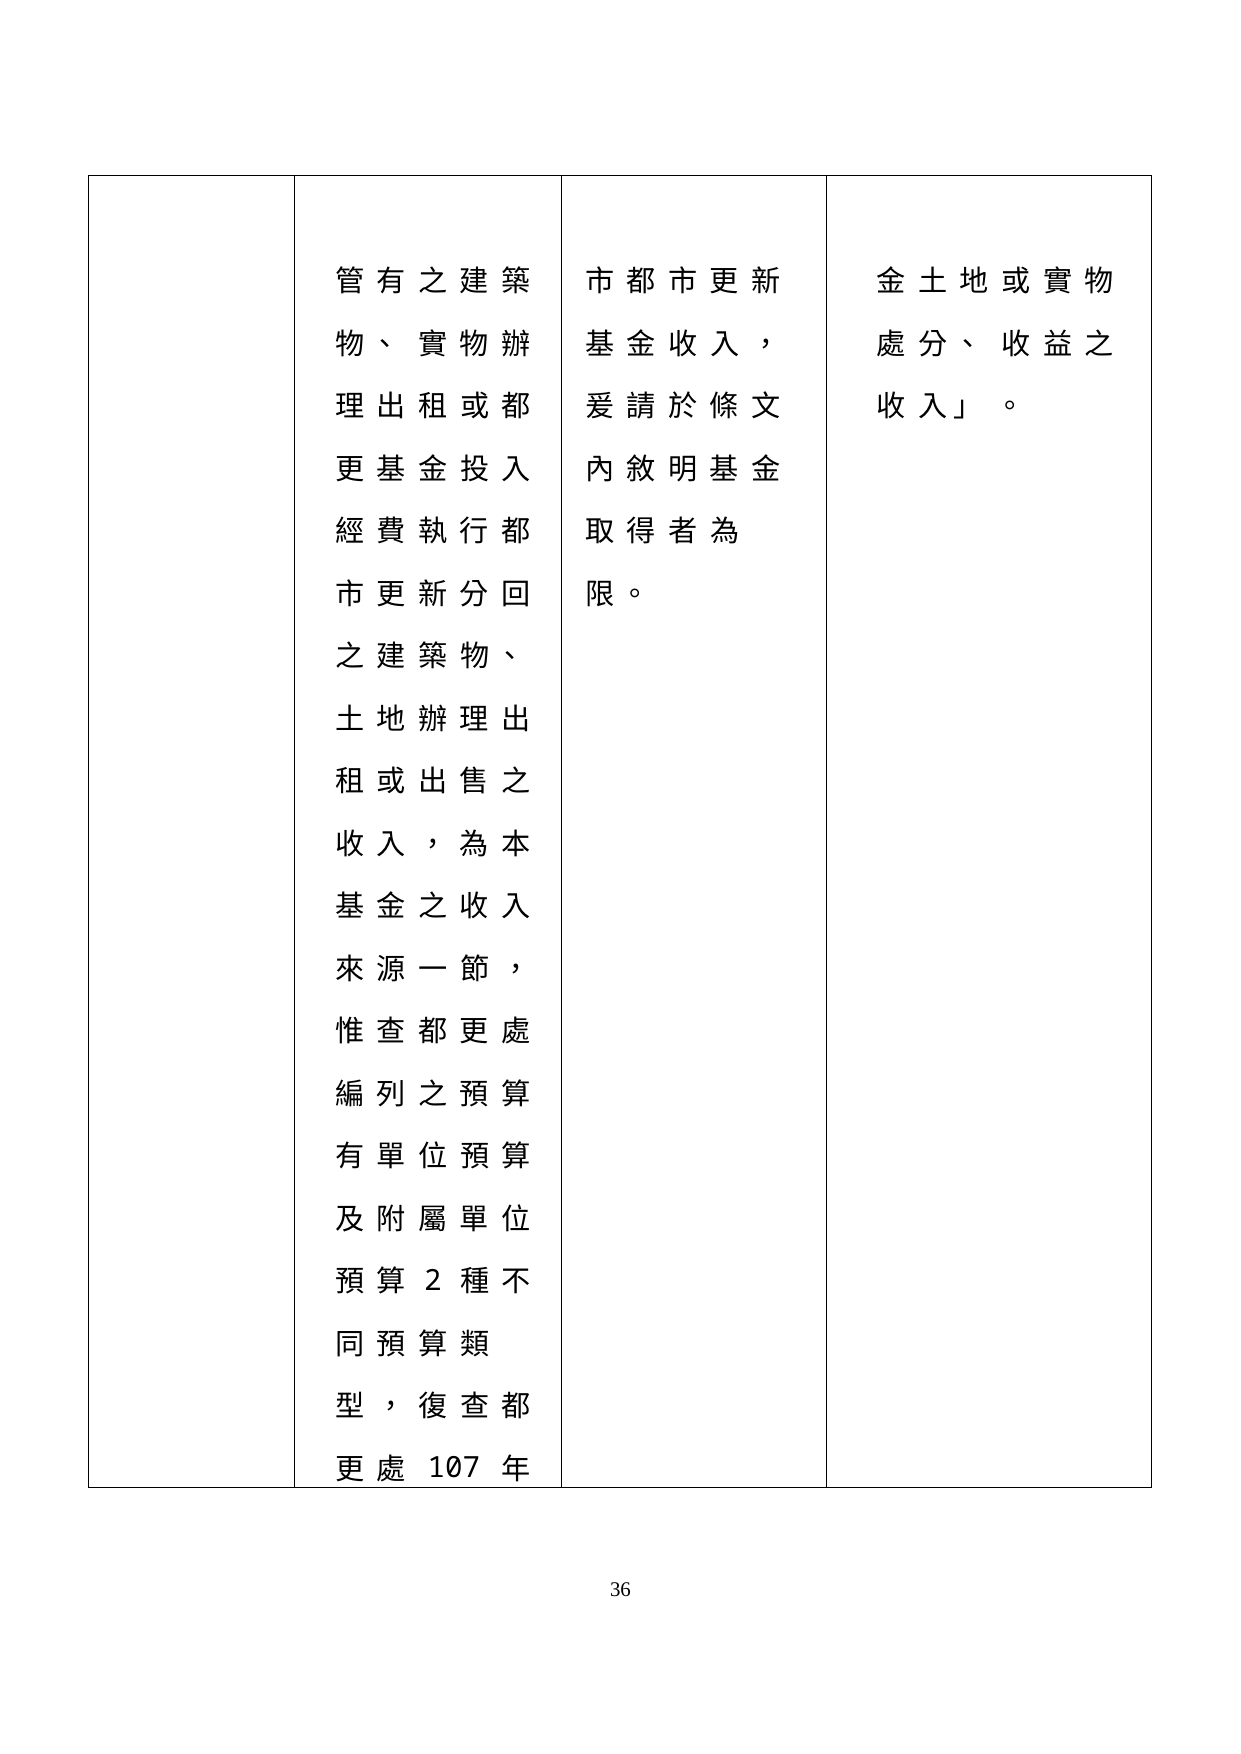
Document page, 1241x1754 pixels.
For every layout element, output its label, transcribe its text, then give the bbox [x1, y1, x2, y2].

table_cell 管有之建築物、實物辦理出租或都更基金投入經費執行都市更新分回之建築物、土地辦理出租或出售之收入，為本基金之收入來源一節，惟查都更處編列之預算有單位預算及附屬單位預算2種不同預算類型，復查都更處107年 [295, 176, 561, 1487]
table_cell [89, 176, 294, 1487]
table_cell 市都市更新基金收入，爰請於條文內敘明基金取得者為限。 [562, 176, 826, 1487]
table_cell 金土地或實物處分、收益之收入」。 [827, 176, 1151, 1487]
